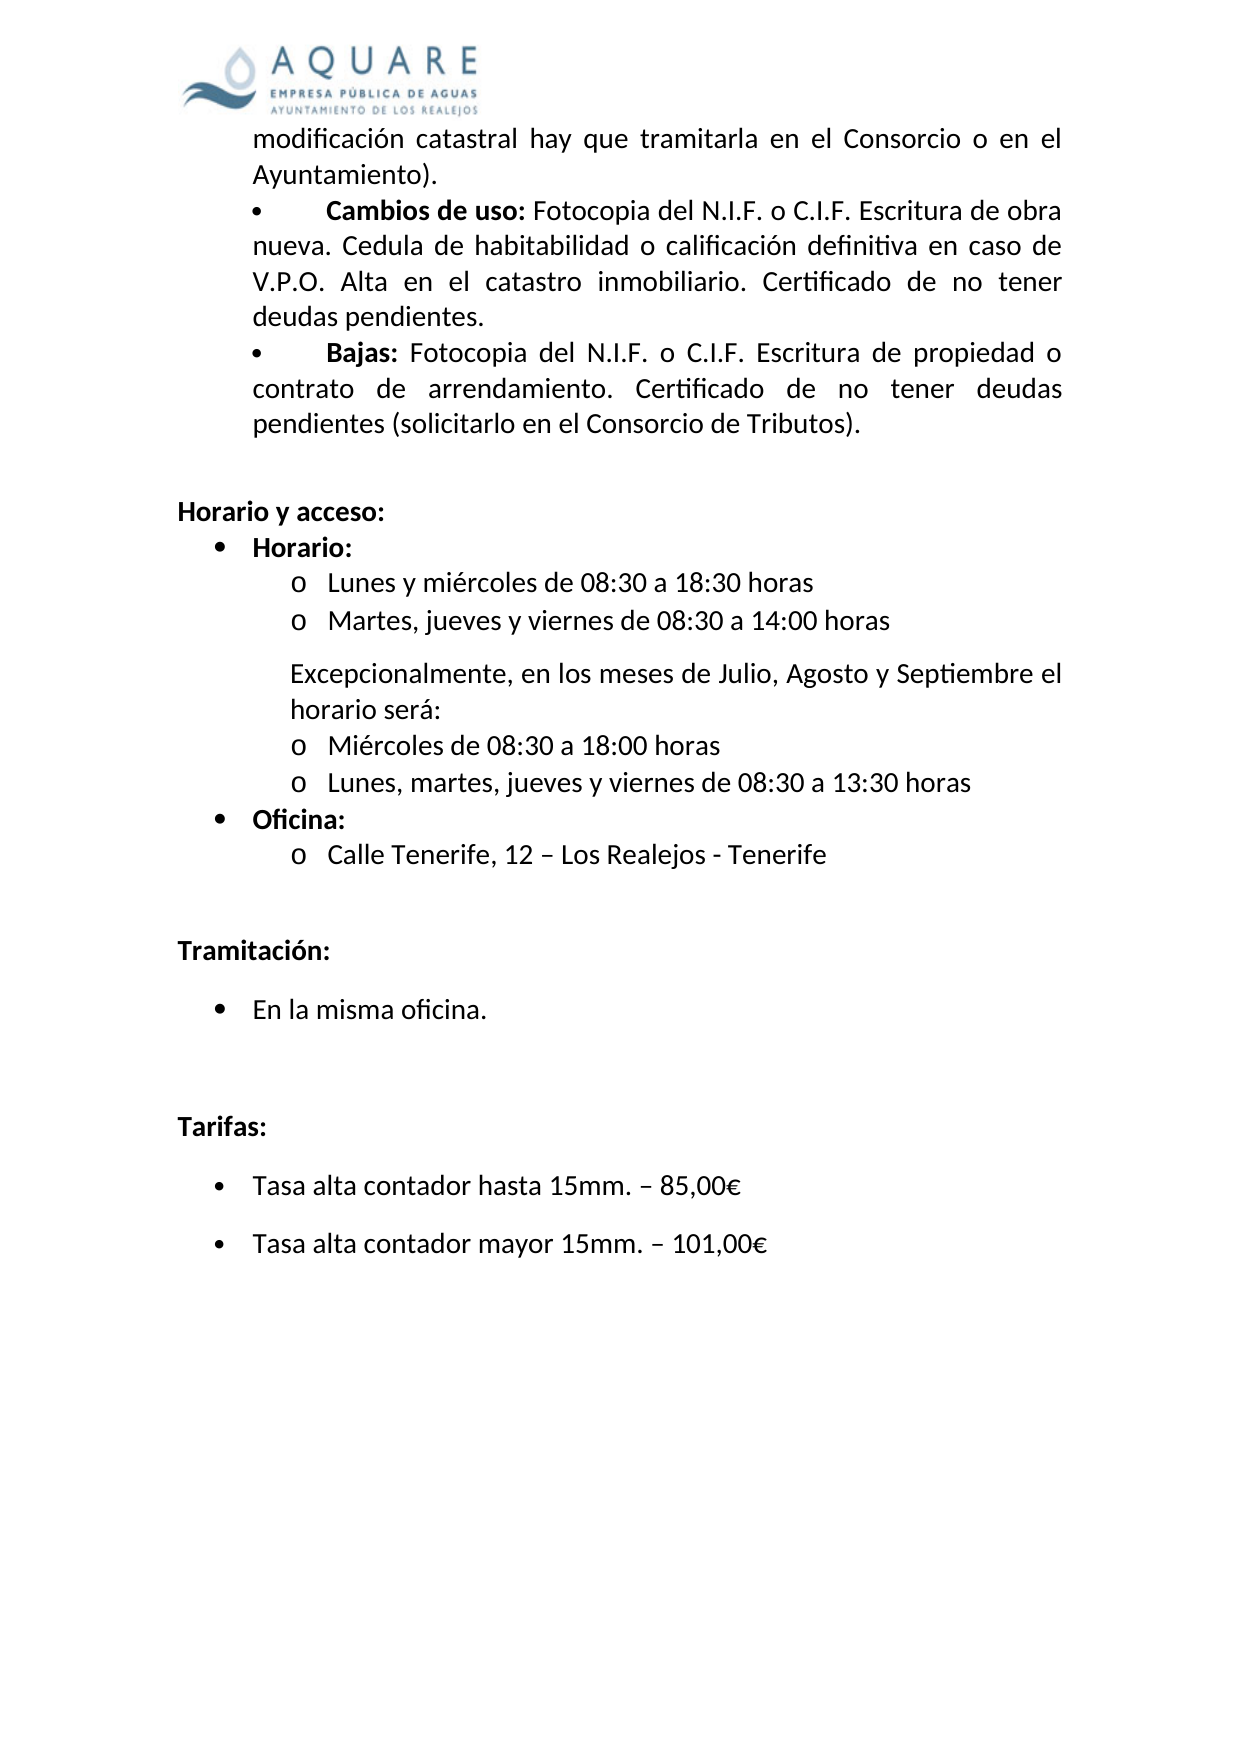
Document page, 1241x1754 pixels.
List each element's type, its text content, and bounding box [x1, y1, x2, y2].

text Horario y acceso: [177, 493, 1063, 529]
list Lunes y miércoles de 08:30 a 18:30 horas [290, 564, 1063, 602]
list Oficina: [215, 801, 1063, 836]
list Cambios de uso: Fotocopia del N.I.F. o C.I.F. Escritura de obra nueva. Cedula de habitabilidad o calificación definitiva en caso de V.P.O. Alta en el catastro inmobiliario. Certificado de no tener deudas pendientes. [252, 192, 1063, 334]
list Martes, jueves y viernes de 08:30 a 14:00 horas [290, 602, 1063, 639]
text Excepcionalmente, en los meses de Julio, Agosto y Septiembre el horario será: [290, 655, 1063, 727]
list Miércoles de 08:30 a 18:00 horas [290, 727, 1063, 764]
list Tasa alta contador mayor 15mm. – 101,00€ [215, 1225, 1063, 1261]
list Calle Tenerife, 12 – Los Realejos - Tenerife [290, 836, 1063, 873]
list modificación catastral hay que tramitarla en el Consorcio o en el Ayuntamiento). [252, 103, 1063, 192]
text Tramitación: [177, 932, 1063, 968]
list Bajas: Fotocopia del N.I.F. o C.I.F. Escritura de propiedad o contrato de arrendamiento. Certificado de no tener deudas pendientes (solicitarlo en el Consorcio de Tributos). [252, 334, 1063, 441]
list Lunes, martes, jueves y viernes de 08:30 a 13:30 horas [290, 764, 1063, 801]
list En la misma oficina. [215, 991, 1063, 1026]
list Tasa alta contador hasta 15mm. – 85,00€ [215, 1167, 1063, 1202]
list Horario: [215, 529, 1063, 564]
text Tarifas: [177, 1108, 1063, 1144]
